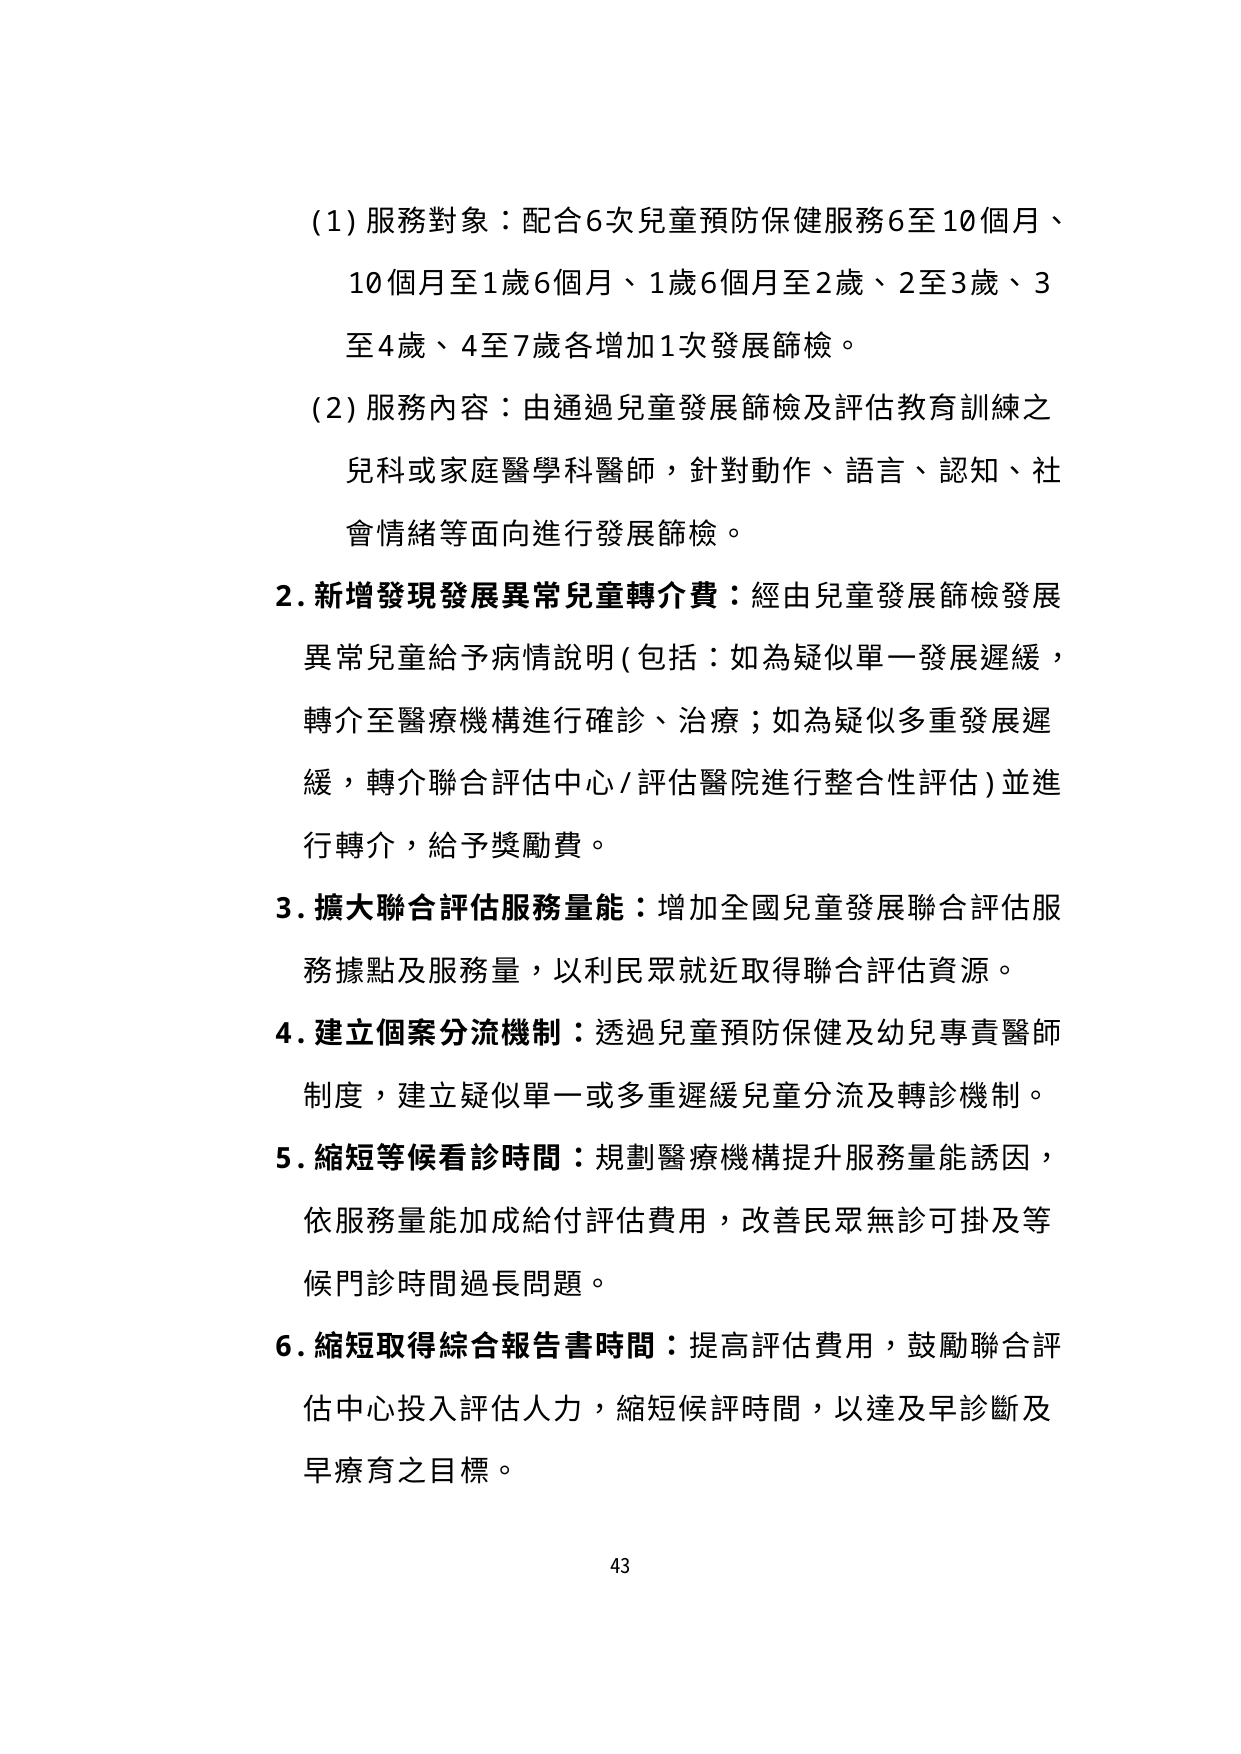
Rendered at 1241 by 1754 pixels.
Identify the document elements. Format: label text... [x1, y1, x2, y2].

text 2.新增發現發展異常兒童轉介費：經由兒童發展篩檢發展異常兒童給予病情說明(包括：如為疑似單一發展遲緩，轉介至醫療機構進行確診、治療；如為疑似多重發展遲緩，轉介聯合評估中心/評估醫院進行整合性評估)並進行轉介，給予獎勵費。 [266, 552, 1063, 865]
text 3.擴大聯合評估服務量能：增加全國兒童發展聯合評估服務據點及服務量，以利民眾就近取得聯合評估資源。 [266, 865, 1063, 990]
text 6.縮短取得綜合報告書時間：提高評估費用，鼓勵聯合評估中心投入評估人力，縮短候評時間，以達及早診斷及早療育之目標。 [266, 1302, 1063, 1490]
text 4.建立個案分流機制：透過兒童預防保健及幼兒專責醫師制度，建立疑似單一或多重遲緩兒童分流及轉診機制。 [266, 990, 1063, 1115]
text (1)服務對象：配合6次兒童預防保健服務6至10個月、10個月至1歲6個月、1歲6個月至2歲、2至3歲、3至4歲、4至7歲各增加1次發展篩檢。 [295, 177, 1063, 365]
text 5.縮短等候看診時間：規劃醫療機構提升服務量能誘因，依服務量能加成給付評估費用，改善民眾無診可掛及等候門診時間過長問題。 [266, 1115, 1063, 1302]
text (2)服務內容：由通過兒童發展篩檢及評估教育訓練之兒科或家庭醫學科醫師，針對動作、語言、認知、社會情緒等面向進行發展篩檢。 [295, 365, 1063, 552]
